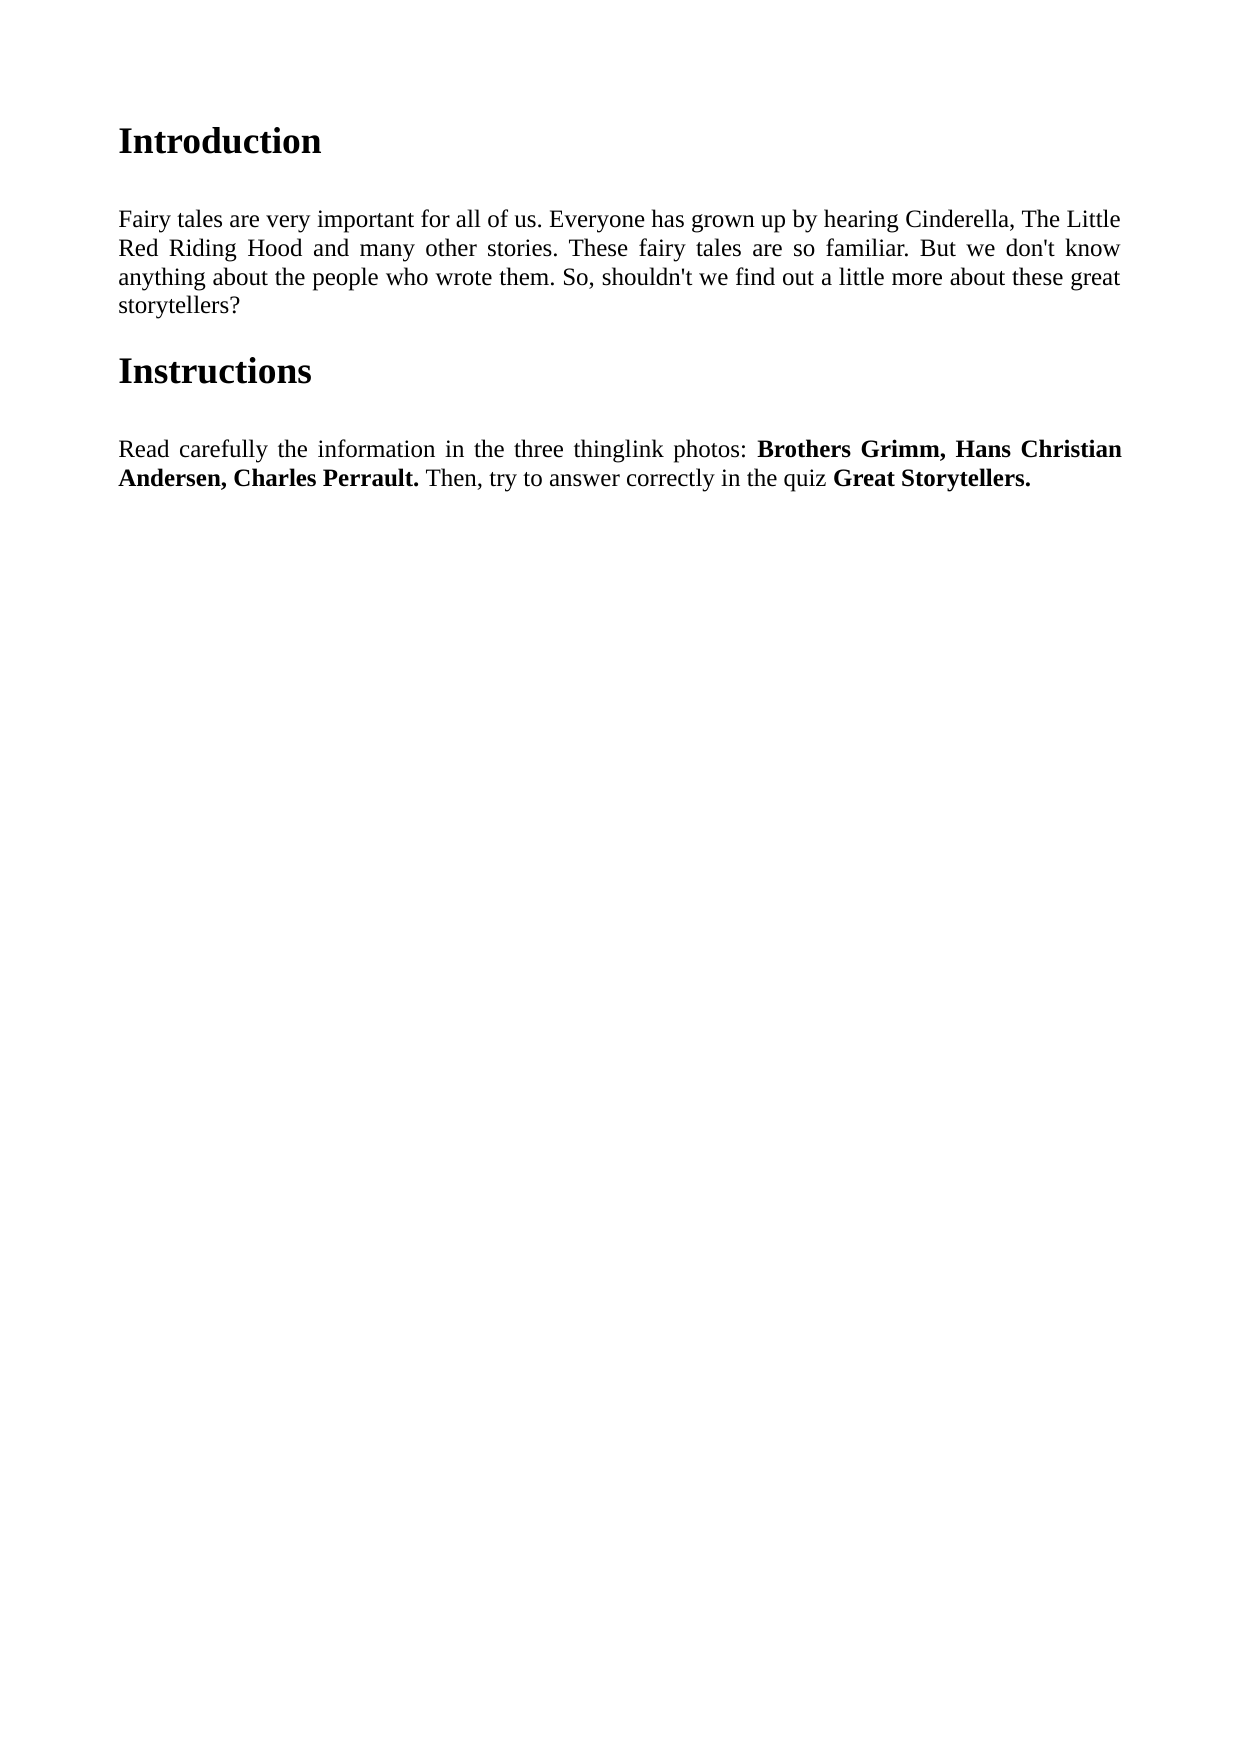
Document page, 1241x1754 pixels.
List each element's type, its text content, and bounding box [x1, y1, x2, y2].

text Read carefully the information in the three thinglink photos: Brothers Grimm, Hans Christian Andersen, Charles Perrault. Then, try to answer correctly in the quiz Great Storytellers. [118, 434, 1122, 492]
text Fairy tales are very important for all of us. Everyone has grown up by hearing Cinderella, The Little Red Riding Hood and many other stories. These fairy tales are so familiar. But we don't know anything about the people who wrote them. So, shouldn't we find out a little more about these great storytellers? [118, 204, 1122, 319]
text Introduction [118, 118, 1122, 161]
text Instructions [118, 348, 1122, 391]
